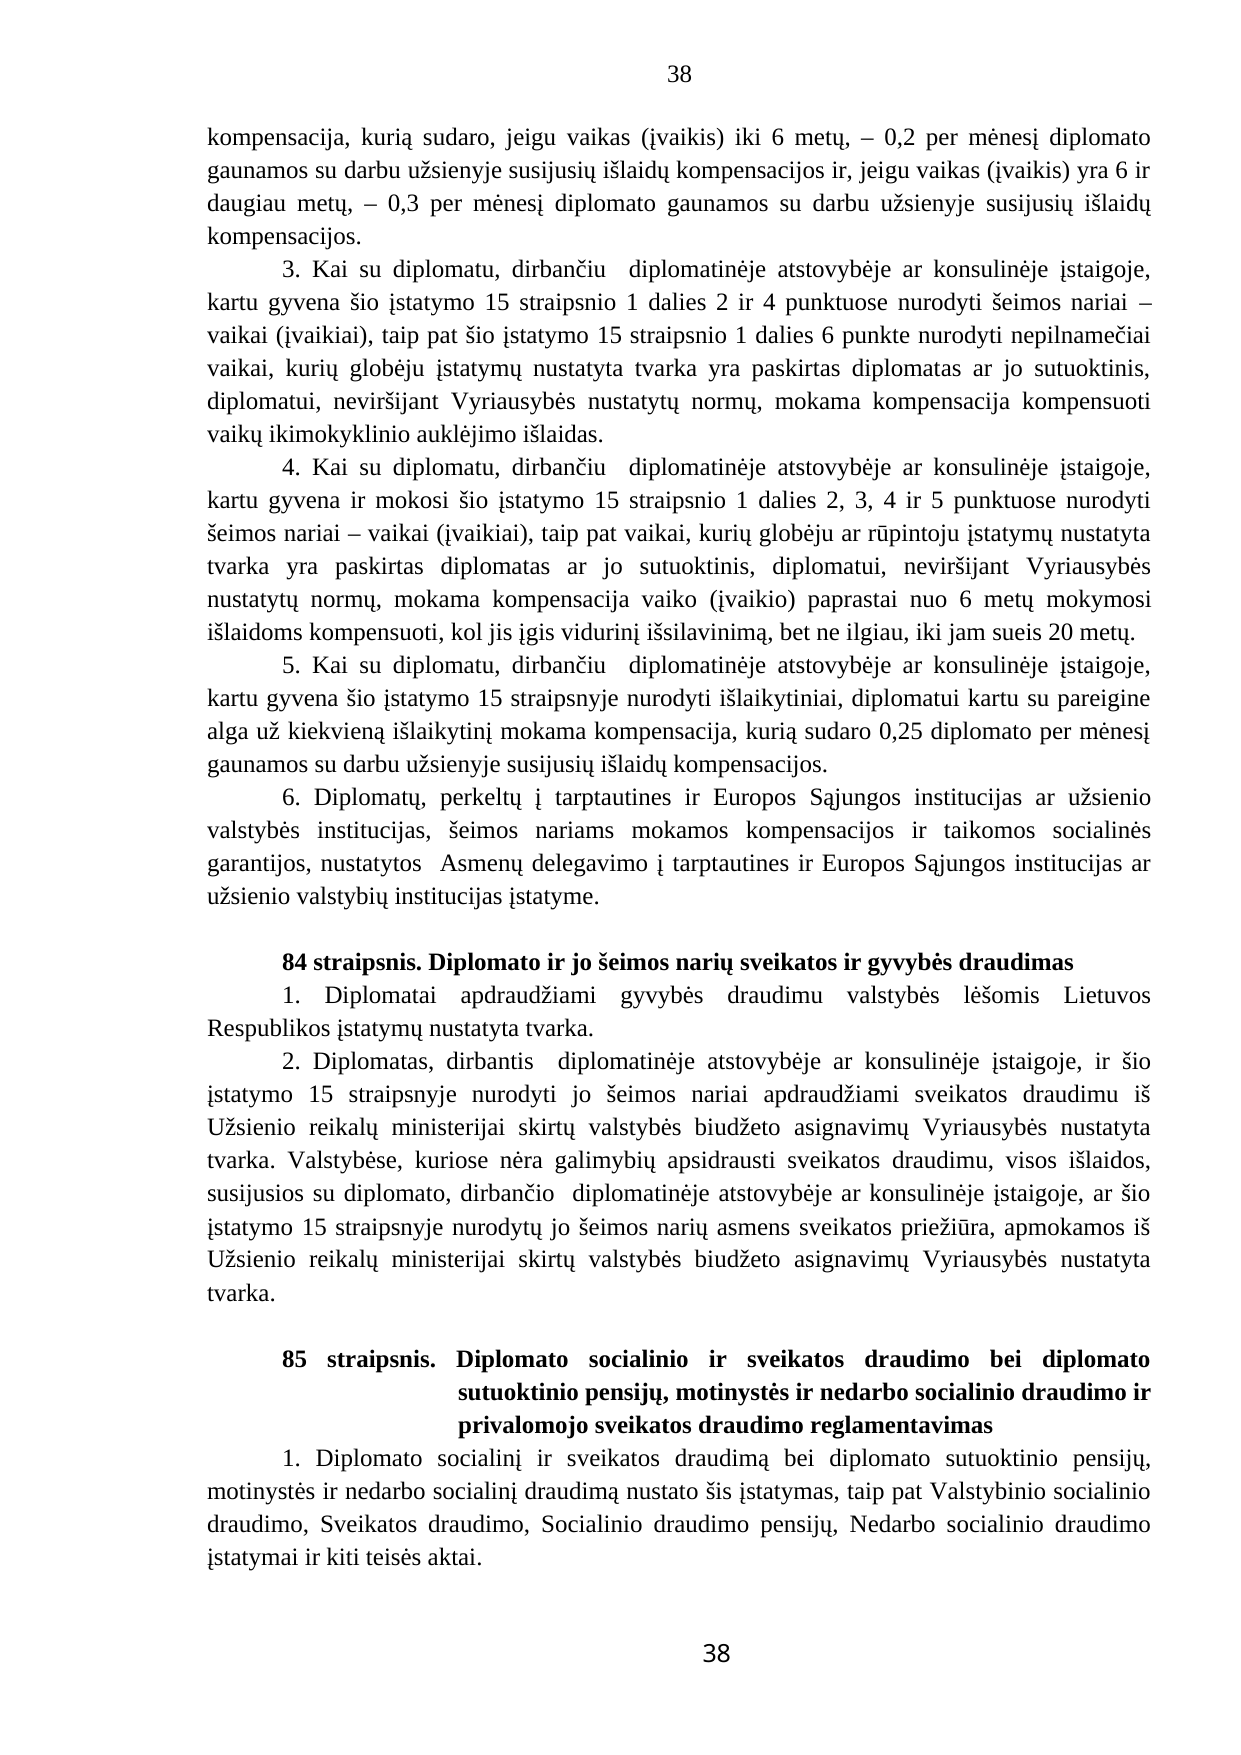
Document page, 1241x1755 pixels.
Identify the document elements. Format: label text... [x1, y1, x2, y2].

text 1. Diplomato socialinį ir sveikatos draudimą bei diplomato sutuoktinio pensijų, motinystės ir nedarbo socialinį draudimą nustato šis įstatymas, taip pat Valstybinio socialinio draudimo, Sveikatos draudimo, Socialinio draudimo pensijų, Nedarbo socialinio draudimo įstatymai ir kiti teisės aktai. [207, 1443, 1152, 1571]
text 3. Kai su diplomatu, dirbančiu diplomatinėje atstovybėje ar konsulinėje įstaigoje, kartu gyvena šio įstatymo 15 straipsnio 1 dalies 2 ir 4 punktuose nurodyti šeimos nariai – vaikai (įvaikiai), taip pat šio įstatymo 15 straipsnio 1 dalies 6 punkte nurodyti nepilnamečiai vaikai, kurių globėju įstatymų nustatyta tvarka yra paskirtas diplomatas ar jo sutuoktinis, diplomatui, neviršijant Vyriausybės nustatytų normų, mokama kompensacija kompensuoti vaikų ikimokyklinio auklėjimo išlaidas. [207, 254, 1152, 448]
text 2. Diplomatas, dirbantis diplomatinėje atstovybėje ar konsulinėje įstaigoje, ir šio įstatymo 15 straipsnyje nurodyti jo šeimos nariai apdraudžiami sveikatos draudimu iš Užsienio reikalų ministerijai skirtų valstybės biudžeto asignavimų Vyriausybės nustatyta tvarka. Valstybėse, kuriose nėra galimybių apsidrausti sveikatos draudimu, visos išlaidos, susijusios su diplomato, dirbančio diplomatinėje atstovybėje ar konsulinėje įstaigoje, ar šio įstatymo 15 straipsnyje nurodytų jo šeimos narių asmens sveikatos priežiūra, apmokamos iš Užsienio reikalų ministerijai skirtų valstybės biudžeto asignavimų Vyriausybės nustatyta tvarka. [207, 1046, 1152, 1306]
text kompensacija, kurią sudaro, jeigu vaikas (įvaikis) iki 6 metų, – 0,2 per mėnesį diplomato gaunamos su darbu užsienyje susijusių išlaidų kompensacijos ir, jeigu vaikas (įvaikis) yra 6 ir daugiau metų, – 0,3 per mėnesį diplomato gaunamos su darbu užsienyje susijusių išlaidų kompensacijos. [207, 122, 1152, 250]
text 5. Kai su diplomatu, dirbančiu diplomatinėje atstovybėje ar konsulinėje įstaigoje, kartu gyvena šio įstatymo 15 straipsnyje nurodyti išlaikytiniai, diplomatui kartu su pareigine alga už kiekvieną išlaikytinį mokama kompensacija, kurią sudaro 0,25 diplomato per mėnesį gaunamos su darbu užsienyje susijusių išlaidų kompensacijos. [207, 650, 1152, 778]
text 84 straipsnis. Diplomato ir jo šeimos narių sveikatos ir gyvybės draudimas [207, 947, 1152, 976]
text 4. Kai su diplomatu, dirbančiu diplomatinėje atstovybėje ar konsulinėje įstaigoje, kartu gyvena ir mokosi šio įstatymo 15 straipsnio 1 dalies 2, 3, 4 ir 5 punktuose nurodyti šeimos nariai – vaikai (įvaikiai), taip pat vaikai, kurių globėju ar rūpintoju įstatymų nustatyta tvarka yra paskirtas diplomatas ar jo sutuoktinis, diplomatui, neviršijant Vyriausybės nustatytų normų, mokama kompensacija vaiko (įvaikio) paprastai nuo 6 metų mokymosi išlaidoms kompensuoti, kol jis įgis vidurinį išsilavinimą, bet ne ilgiau, iki jam sueis 20 metų. [207, 452, 1152, 646]
text 85 straipsnis. Diplomato socialinio ir sveikatos draudimo bei diplomato sutuoktinio pensijų, motinystės ir nedarbo socialinio draudimo ir privalomojo sveikatos draudimo reglamentavimas [282, 1344, 1152, 1438]
text 1. Diplomatai apdraudžiami gyvybės draudimu valstybės lėšomis Lietuvos Respublikos įstatymų nustatyta tvarka. [207, 980, 1152, 1042]
text 6. Diplomatų, perkeltų į tarptautines ir Europos Sąjungos institucijas ar užsienio valstybės institucijas, šeimos nariams mokamos kompensacijos ir taikomos socialinės garantijos, nustatytos Asmenų delegavimo į tarptautines ir Europos Sąjungos institucijas ar užsienio valstybių institucijas įstatyme. [207, 782, 1152, 910]
